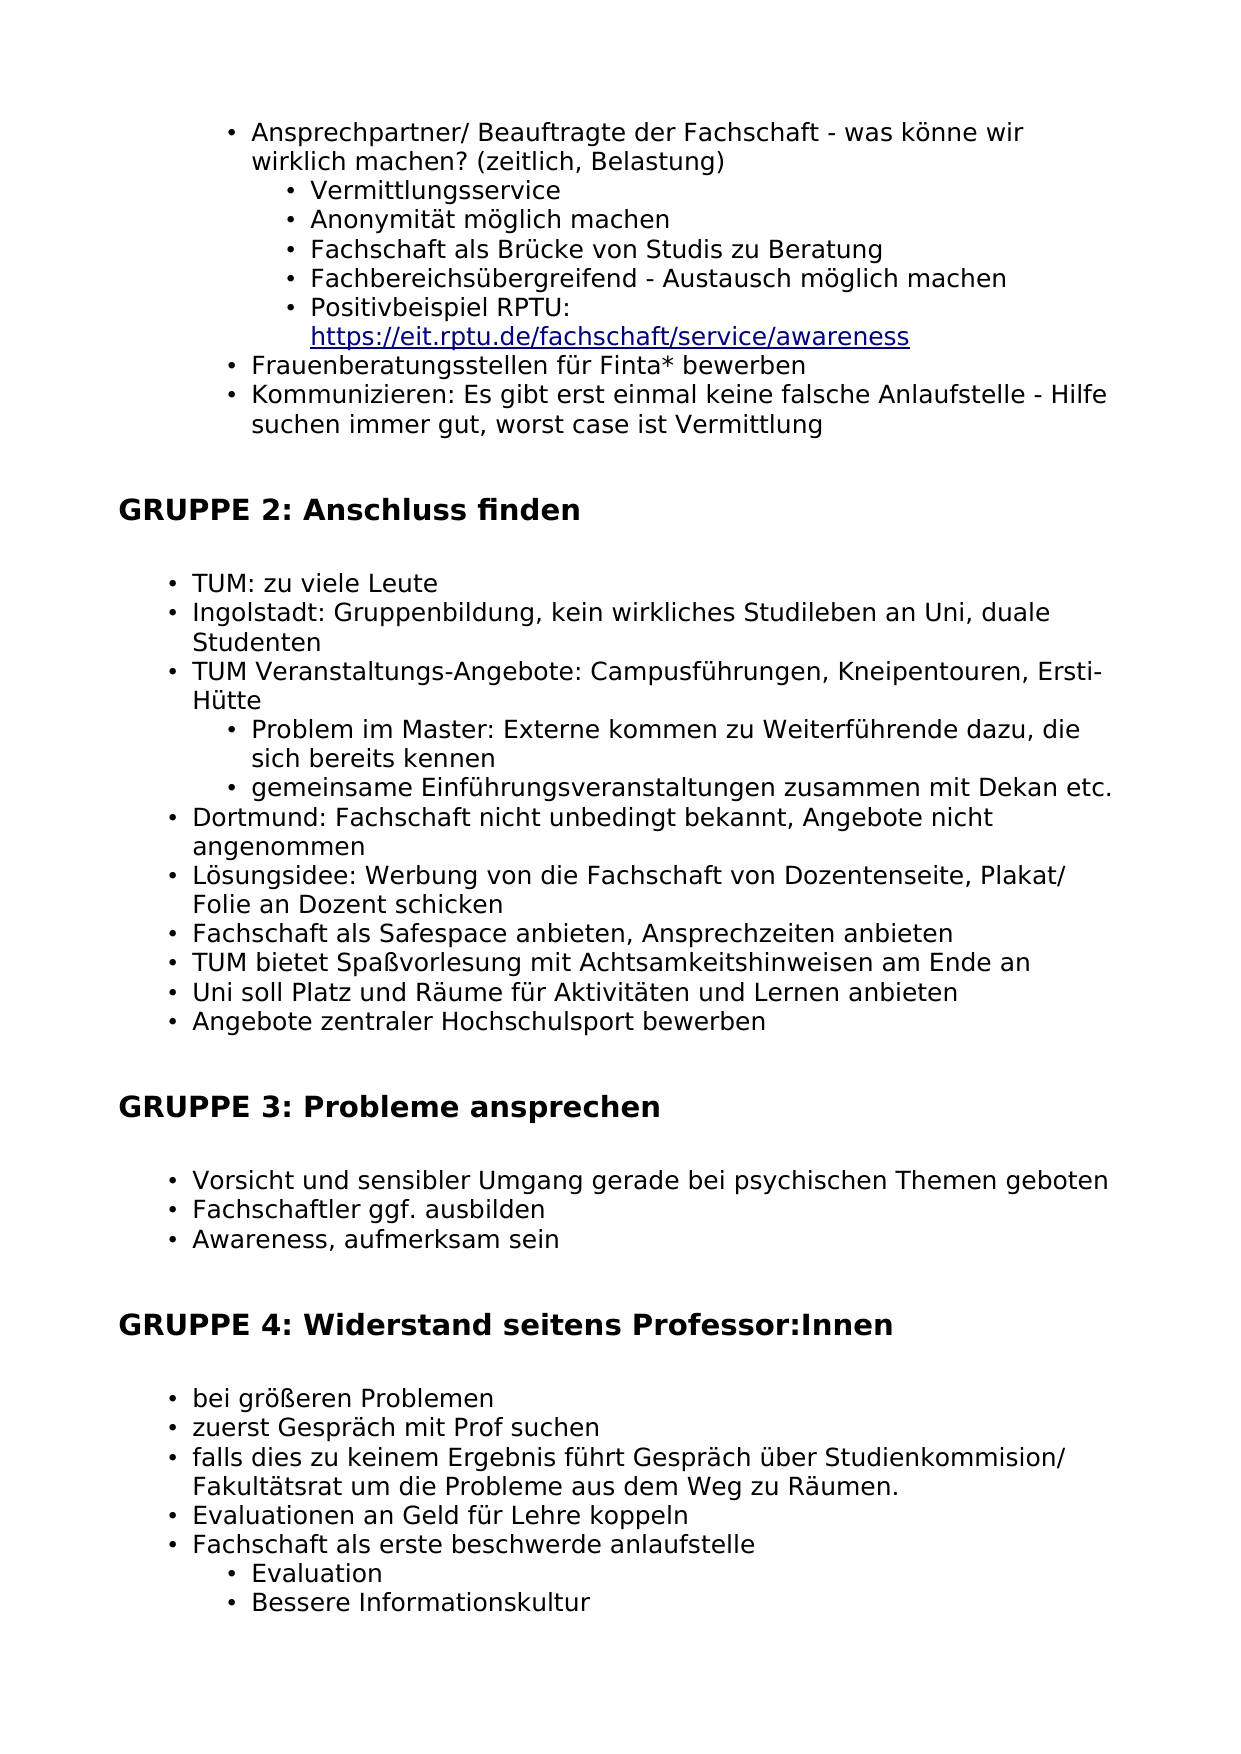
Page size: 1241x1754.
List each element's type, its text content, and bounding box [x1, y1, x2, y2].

list Fachschaft als Safespace anbieten, Ansprechzeiten anbieten [177, 919, 1122, 948]
list Ansprechpartner/ Beauftragte der Fachschaft - was könne wir wirklich machen? (zeitlich, Belastung) [236, 118, 1122, 176]
list Anonymität möglich machen [295, 206, 1122, 235]
subtitle GRUPPE 2: Anschluss finden [118, 493, 1122, 527]
list Evaluationen an Geld für Lehre koppeln [177, 1501, 1122, 1530]
list Fachschaft als Brücke von Studis zu Beratung [295, 235, 1122, 264]
list Fachschaftler ggf. ausbilden [177, 1196, 1122, 1225]
list Problem im Master: Externe kommen zu Weiterführende dazu, die sich bereits kennen [236, 715, 1122, 773]
list Kommunizieren: Es gibt erst einmal keine falsche Anlaufstelle - Hilfe suchen immer gut, worst case ist Vermittlung [236, 381, 1122, 439]
subtitle GRUPPE 4: Widerstand seitens Professor:Innen [118, 1308, 1122, 1342]
list TUM bietet Spaßvorlesung mit Achtsamkeitshinweisen am Ende an [177, 948, 1122, 978]
list Angebote zentraler Hochschulsport bewerben [177, 1007, 1122, 1036]
list Lösungsidee: Werbung von die Fachschaft von Dozentenseite, Plakat/ Folie an Dozent schicken [177, 861, 1122, 919]
list TUM: zu viele Leute [177, 569, 1122, 598]
list Awareness, aufmerksam sein [177, 1225, 1122, 1254]
list Fachbereichsübergreifend - Austausch möglich machen [295, 264, 1122, 293]
list Dortmund: Fachschaft nicht unbedingt bekannt, Angebote nicht angenommen [177, 803, 1122, 861]
list Vorsicht und sensibler Umgang gerade bei psychischen Themen geboten [177, 1166, 1122, 1196]
list Vermittlungsservice [295, 176, 1122, 206]
list gemeinsame Einführungsveranstaltungen zusammen mit Dekan etc. [236, 773, 1122, 803]
list TUM Veranstaltungs-Angebote: Campusführungen, Kneipentouren, Ersti-Hütte [177, 657, 1122, 715]
list bei größeren Problemen [177, 1384, 1122, 1413]
subtitle GRUPPE 3: Probleme ansprechen [118, 1091, 1122, 1124]
list Fachschaft als erste beschwerde anlaufstelle [177, 1530, 1122, 1559]
list zuerst Gespräch mit Prof suchen [177, 1413, 1122, 1443]
list falls dies zu keinem Ergebnis führt Gespräch über Studienkommision/ Fakultätsrat um die Probleme aus dem Weg zu Räumen. [177, 1443, 1122, 1501]
list Positivbeispiel RPTU: https://eit.rptu.de/fachschaft/service/awareness [295, 293, 1122, 351]
list Ingolstadt: Gruppenbildung, kein wirkliches Studileben an Uni, duale Studenten [177, 598, 1122, 657]
list Evaluation [236, 1559, 1122, 1588]
list Frauenberatungsstellen für Finta* bewerben [236, 351, 1122, 381]
list Bessere Informationskultur [236, 1588, 1122, 1618]
list Uni soll Platz und Räume für Aktivitäten und Lernen anbieten [177, 978, 1122, 1007]
